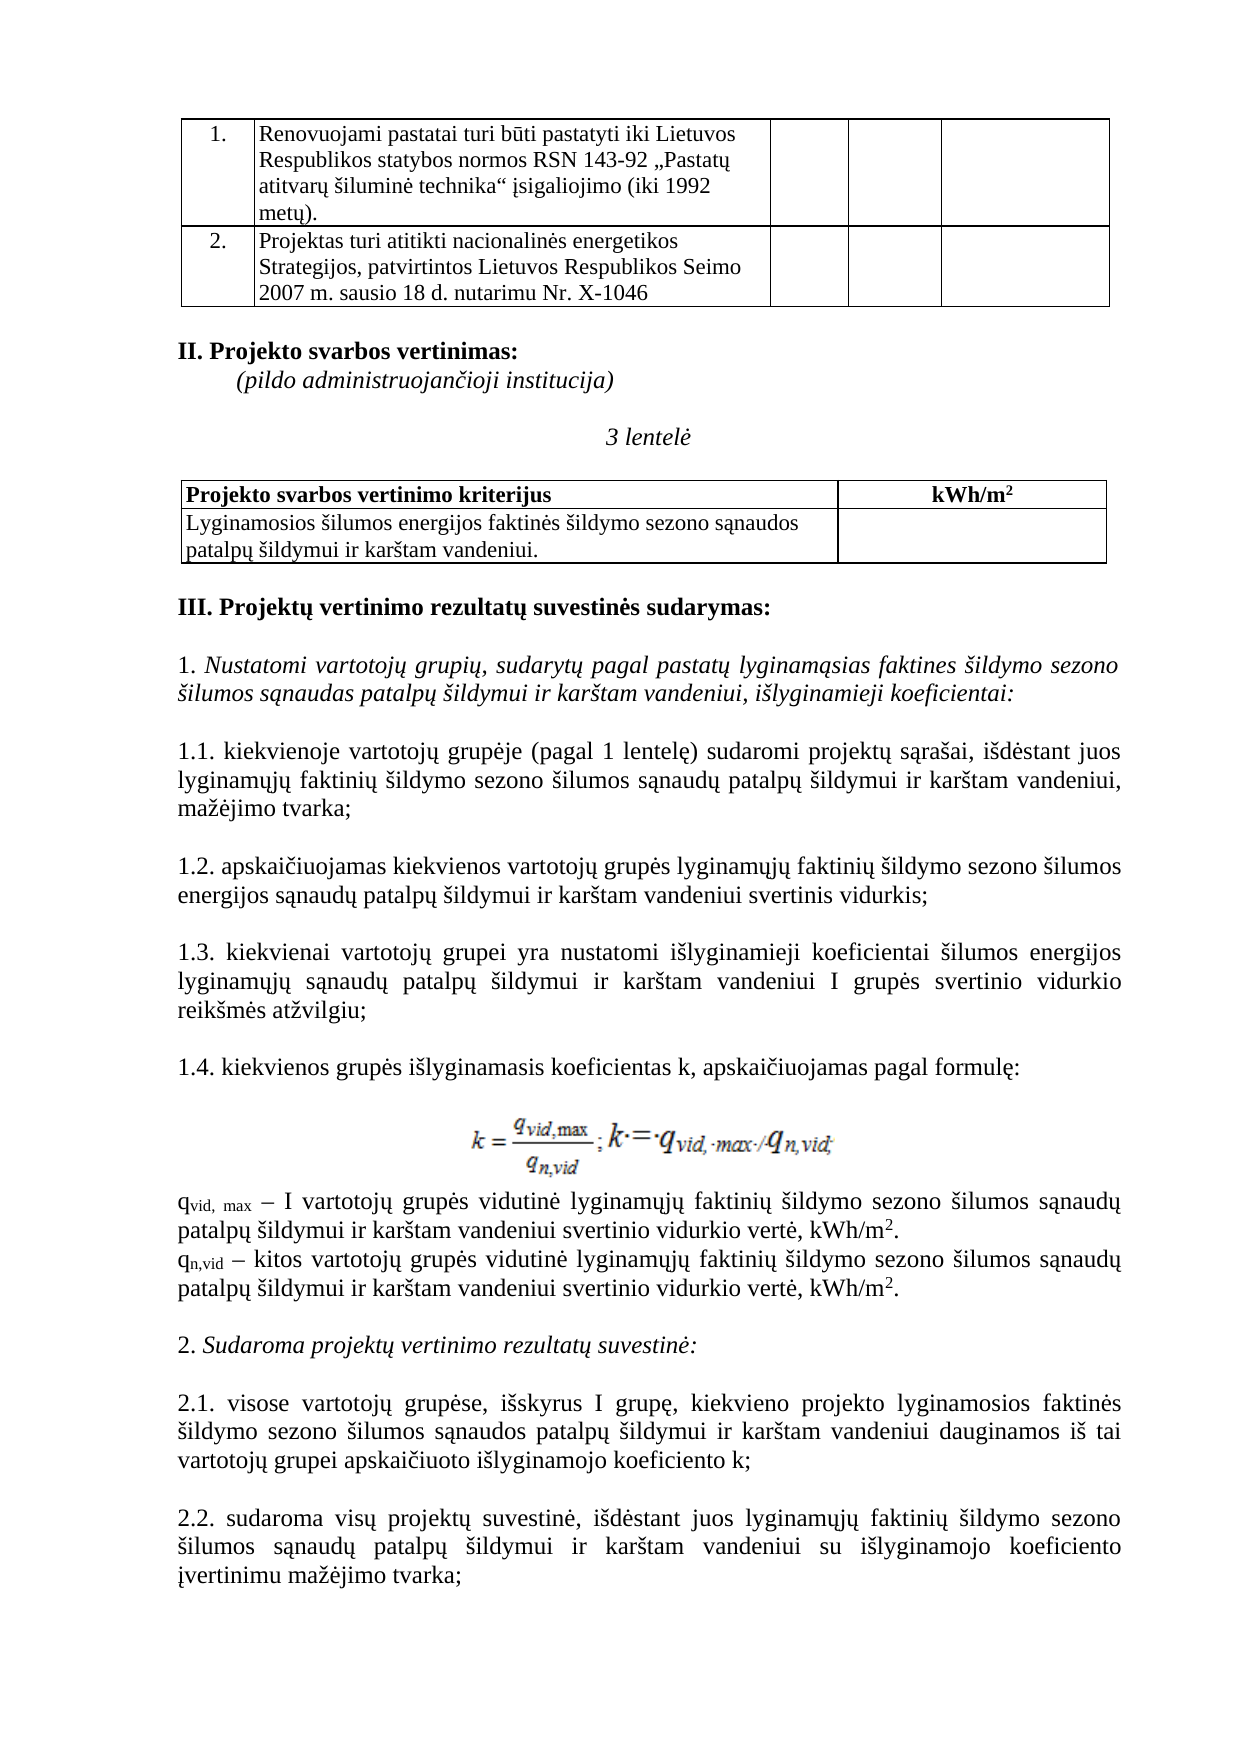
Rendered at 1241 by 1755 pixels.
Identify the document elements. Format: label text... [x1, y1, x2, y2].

text II. Projekto svarbos vertinimas: [177, 336, 1122, 365]
text (pildo administruojančioji institucija) [177, 365, 1122, 393]
table_cell [839, 509, 1106, 562]
table_cell [849, 120, 941, 225]
text III. Projektų vertinimo rezultatų suvestinės sudarymas: [177, 592, 1122, 621]
table_cell [942, 227, 1109, 306]
text 1. Nustatomi vartotojų grupių, sudarytų pagal pastatų lyginamąsias faktines šildymo sezono šilumos sąnaudas patalpų šildymui ir karštam vandeniui, išlyginamieji koeficientai: [177, 650, 1122, 707]
text 2.1. visose vartotojų grupėse, išskyrus I grupę, kiekvieno projekto lyginamosios faktinės šildymo sezono šilumos sąnaudos patalpų šildymui ir karštam vandeniui dauginamos iš tai vartotojų grupei apskaičiuoto išlyginamojo koeficiento k; [177, 1388, 1122, 1474]
text 2. Sudaroma projektų vertinimo rezultatų suvestinė: [177, 1330, 1122, 1359]
table_cell [771, 120, 848, 225]
text 1.4. kiekvienos grupės išlyginamasis koeficientas k, apskaičiuojamas pagal formulę: [177, 1052, 1122, 1081]
text 1.1. kiekvienoje vartotojų grupėje (pagal 1 lentelę) sudaromi projektų sąrašai, išdėstant juos lyginamųjų faktinių šildymo sezono šilumos sąnaudų patalpų šildymui ir karštam vandeniui, mažėjimo tvarka; [177, 736, 1122, 822]
table_cell 2. [182, 227, 254, 306]
text qn,vid – kitos vartotojų grupės vidutinė lyginamųjų faktinių šildymo sezono šilumos sąnaudų patalpų šildymui ir karštam vandeniui svertinio vidurkio vertė, kWh/m2. [177, 1244, 1122, 1301]
table_cell [849, 227, 941, 306]
table_cell 1. [182, 120, 254, 225]
text 1.3. kiekvienai vartotojų grupei yra nustatomi išlyginamieji koeficientai šilumos energijos lyginamųjų sąnaudų patalpų šildymui ir karštam vandeniui I grupės svertinio vidurkio reikšmės atžvilgiu; [177, 937, 1122, 1023]
table_cell [942, 120, 1109, 225]
text 3 lentelė [177, 422, 1122, 451]
text 2.2. sudaroma visų projektų suvestinė, išdėstant juos lyginamųjų faktinių šildymo sezono šilumos sąnaudų patalpų šildymui ir karštam vandeniui su išlyginamojo koeficiento įvertinimu mažėjimo tvarka; [177, 1503, 1122, 1589]
text 1.2. apskaičiuojamas kiekvienos vartotojų grupės lyginamųjų faktinių šildymo sezono šilumos energijos sąnaudų patalpų šildymui ir karštam vandeniui svertinis vidurkis; [177, 851, 1122, 908]
text qvid, max – I vartotojų grupės vidutinė lyginamųjų faktinių šildymo sezono šilumos sąnaudų patalpų šildymui ir karštam vandeniui svertinio vidurkio vertė, kWh/m2. [177, 1186, 1122, 1244]
table_cell [771, 227, 848, 306]
